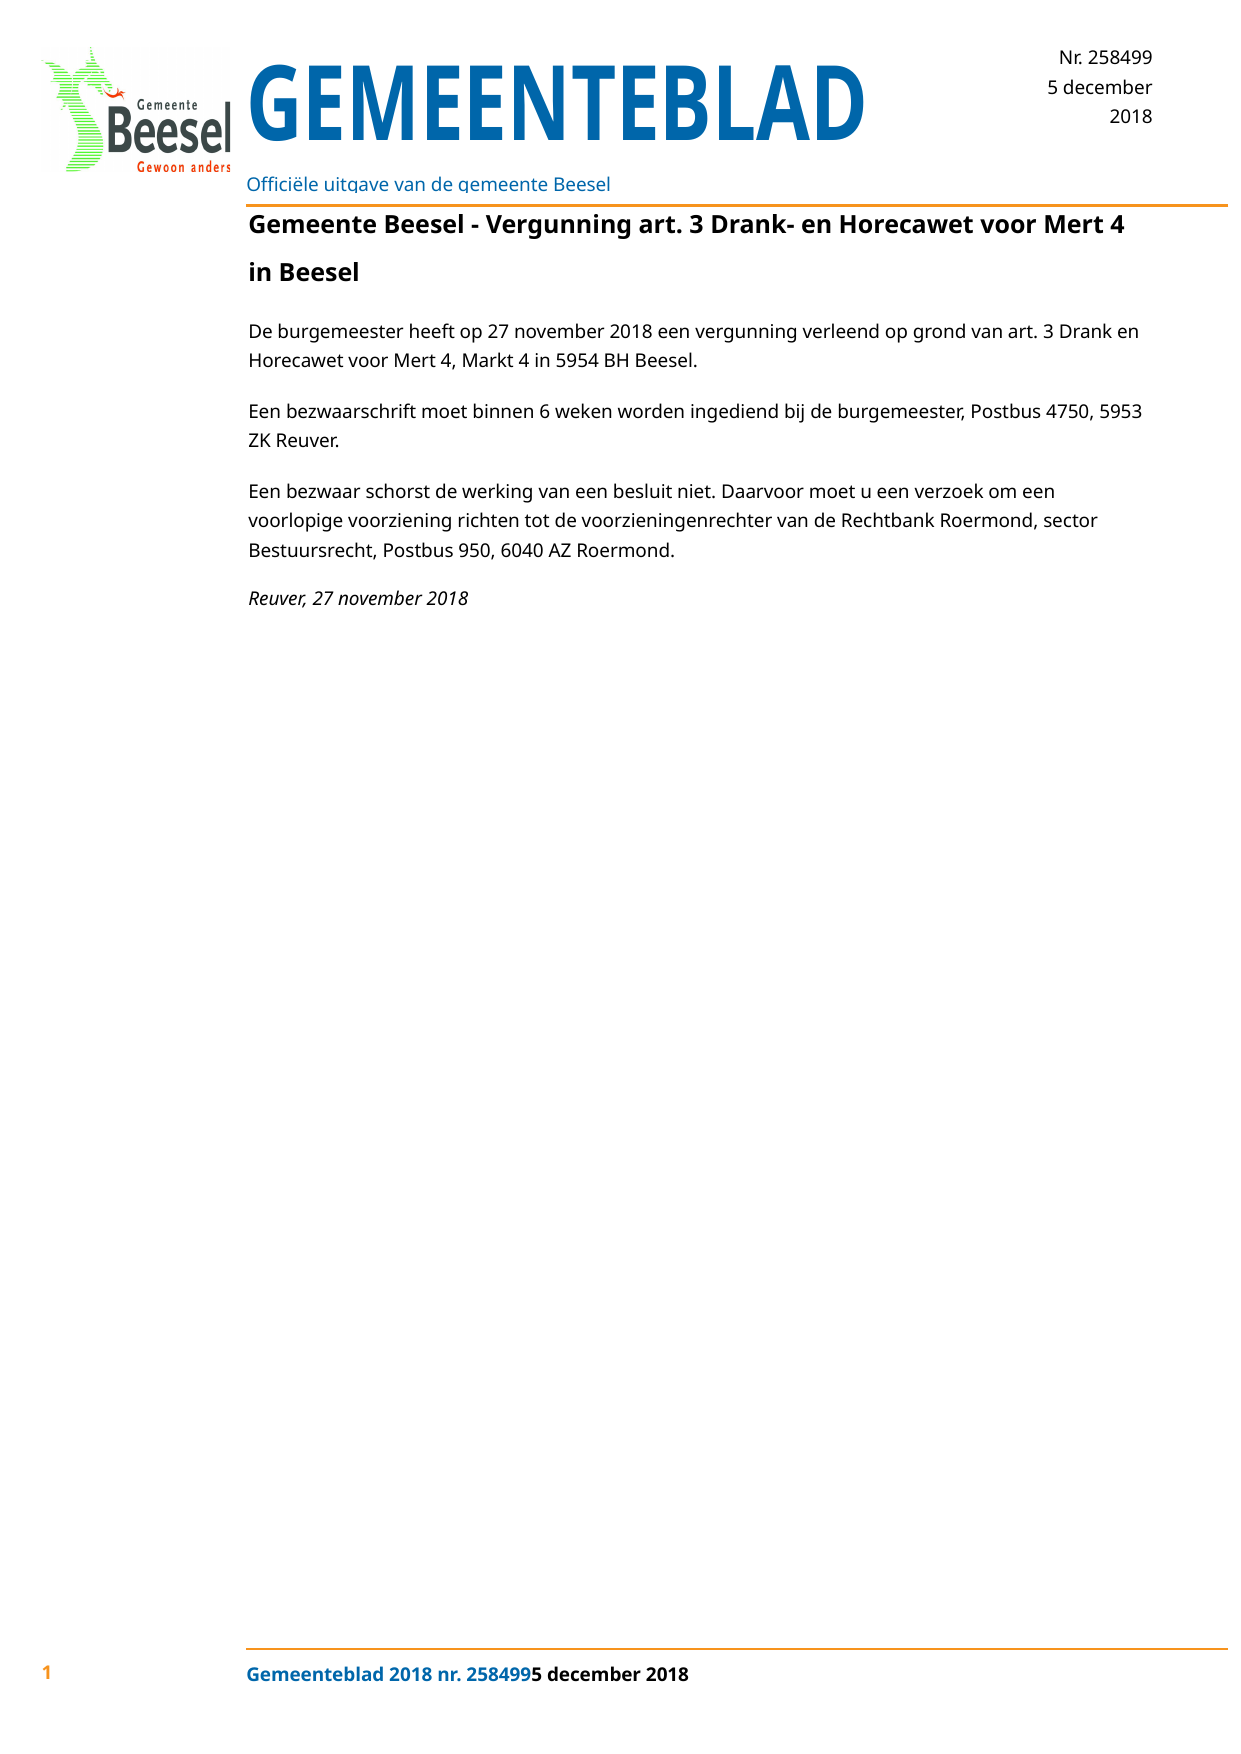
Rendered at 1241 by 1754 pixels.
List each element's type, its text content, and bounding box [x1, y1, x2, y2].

text Een bezwaar schorst de werking van een besluit niet. Daarvoor moet u een verzoek om een voorlopige voorziening richten tot de voorzieningenrechter van de Rechtbank Roermond, sector Bestuursrecht, Postbus 950, 6040 AZ Roermond. [248, 478, 1152, 563]
text De burgemeester heeft op 27 november 2018 een vergunning verleend op grond van art. 3 Drank en Horecawet voor Mert 4, Markt 4 in 5954 BH Beesel. [248, 318, 1152, 373]
text Gemeente Beesel - Vergunning art. 3 Drank- en Horecawet voor Mert 4 in Beesel [248, 207, 1152, 288]
text Reuver, 27 november 2018 [248, 585, 1152, 611]
picture [41, 47, 231, 172]
text Een bezwaarschrift moet binnen 6 weken worden ingediend bij de burgemeester, Postbus 4750, 5953 ZK Reuver. [248, 398, 1152, 453]
